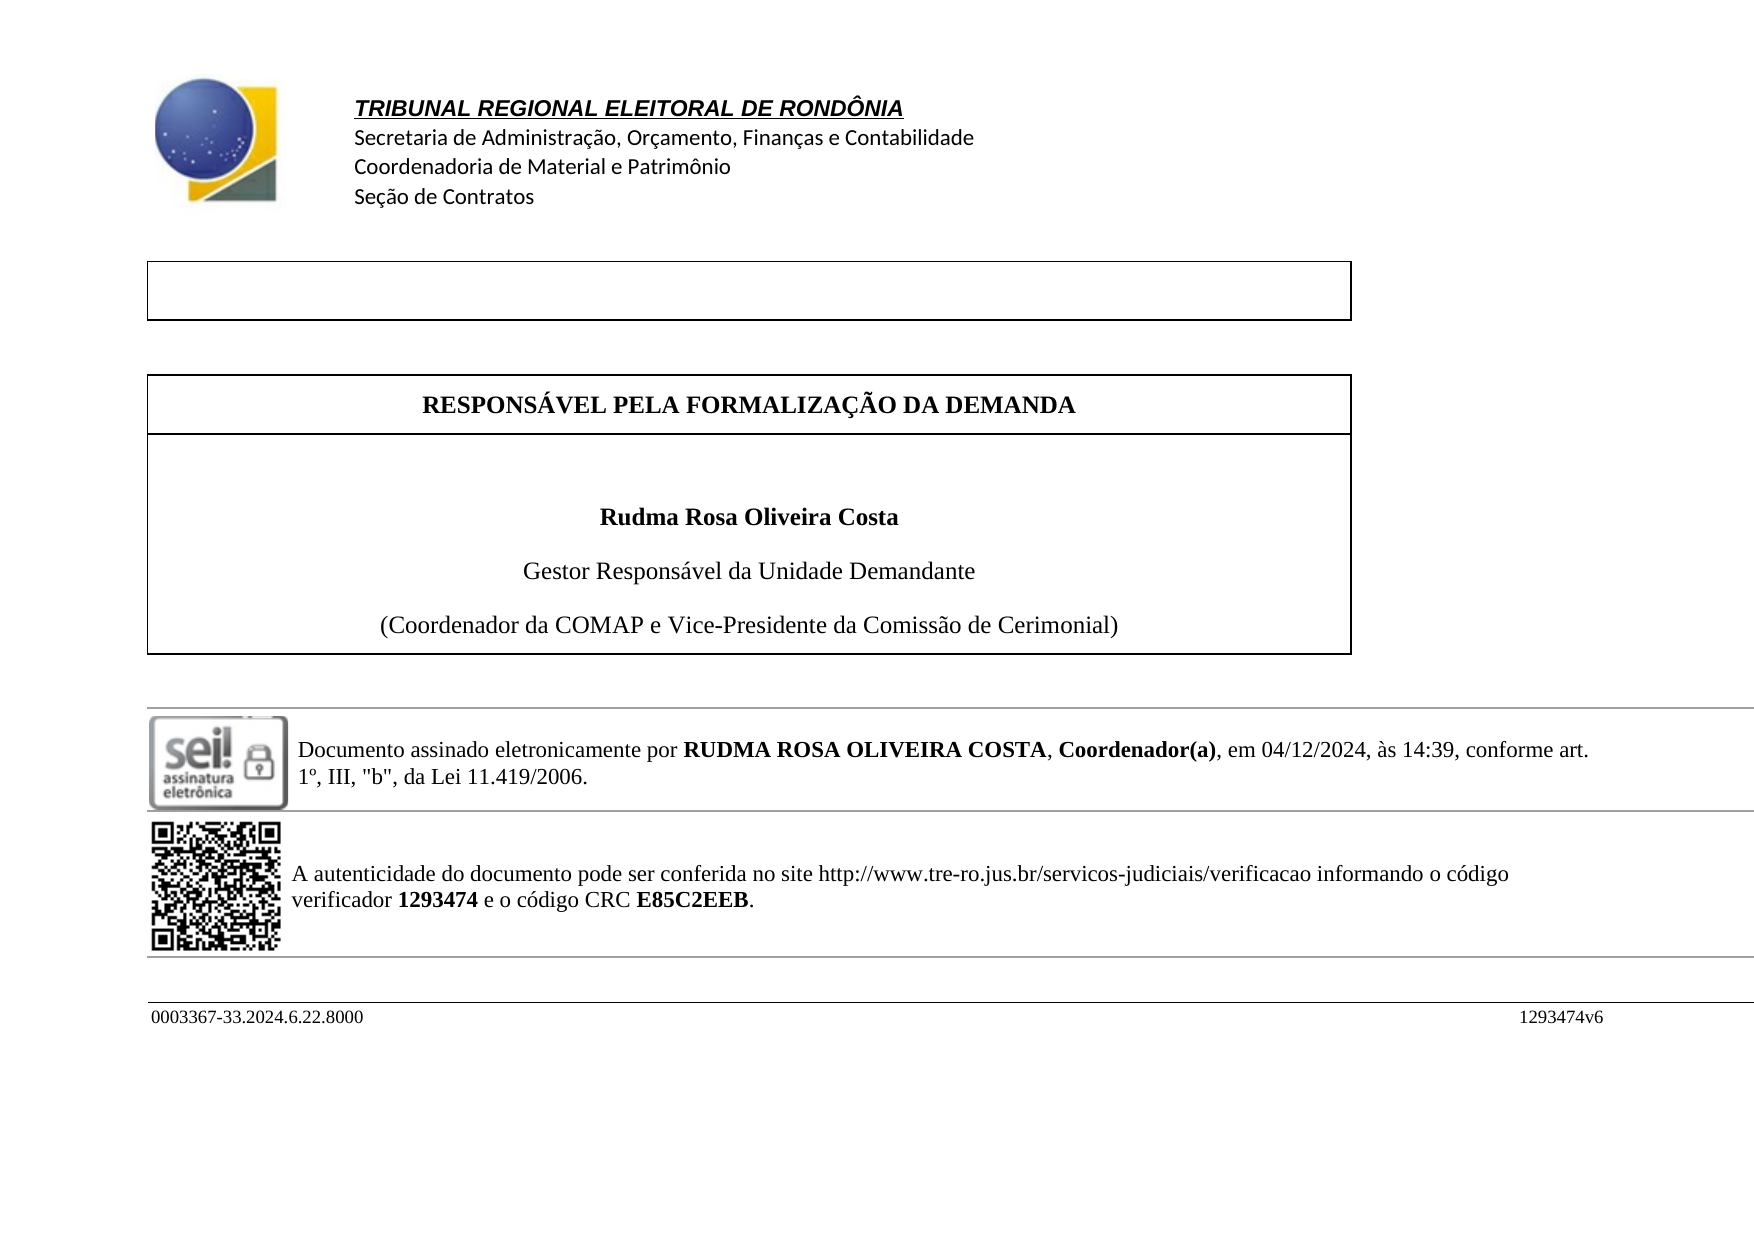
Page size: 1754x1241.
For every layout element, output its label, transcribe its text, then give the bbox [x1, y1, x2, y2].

table_cell Rudma Rosa Oliveira Costa Gestor Responsável da Unidade Demandante (Coordenador da COMAP e Vice-Presidente da Comissão de Cerimonial) [148, 435, 1350, 653]
table_header [148, 818, 290, 955]
table_header 1293474v6 [877, 1003, 1606, 1030]
table_header A autenticidade do documento pode ser conferida no site http://www.tre-ro.jus.br/servicos-judiciais/verificacao informando o código verificador 1293474 e o código CRC E85C2EEB. [290, 818, 1606, 955]
table_header 0003367-33.2024.6.22.8000 [148, 1003, 877, 1030]
table_cell [148, 262, 1350, 319]
table_header RESPONSÁVEL PELA FORMALIZAÇÃO DA DEMANDA [148, 376, 1350, 433]
table_header Documento assinado eletronicamente por RUDMA ROSA OLIVEIRA COSTA, Coordenador(a), em 04/12/2024, às 14:39, conforme art. 1º, III, "b", da Lei 11.419/2006. [296, 714, 1606, 810]
table_header [148, 714, 296, 810]
